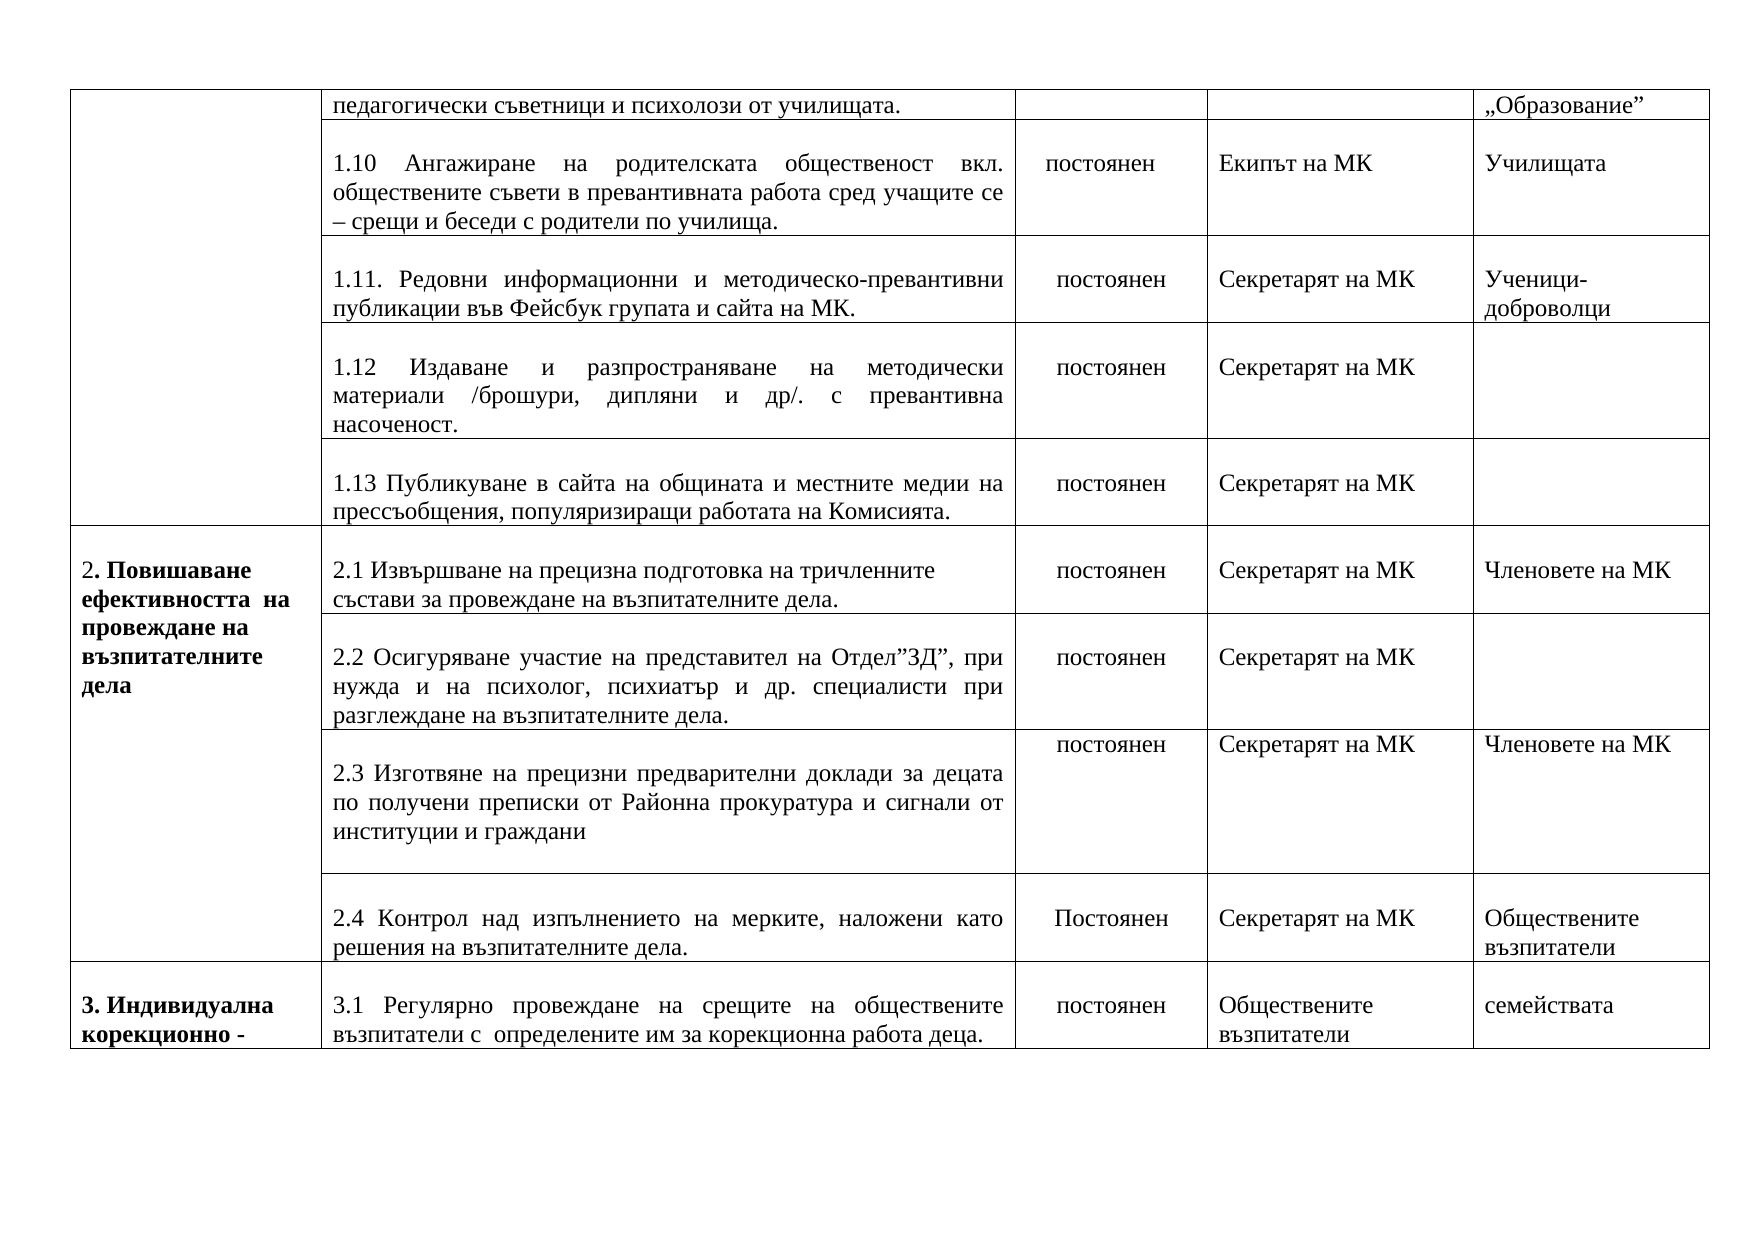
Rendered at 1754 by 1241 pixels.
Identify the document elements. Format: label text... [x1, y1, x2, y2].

table_cell [1474, 323, 1709, 438]
table_cell Секретарят на МК [1208, 614, 1473, 728]
table_cell постоянен [1016, 236, 1207, 322]
table_cell Секретарят на МК [1208, 874, 1473, 961]
table_cell Секретарят на МК [1208, 236, 1473, 322]
table_cell Училищата [1474, 120, 1709, 234]
table_cell [1474, 439, 1709, 525]
table_cell Обществените възпитатели [1208, 962, 1473, 1048]
table_cell [1474, 614, 1709, 728]
table_cell педагогически съветници и психолози от училищата. [322, 90, 1015, 118]
table_cell 2.1 Извършване на прецизна подготовка на тричленните състави за провеждане на възпитателните дела. [322, 526, 1015, 612]
table_cell Ученици-доброволци [1474, 236, 1709, 322]
table_cell Членовете на МК [1474, 730, 1709, 873]
table_cell постоянен [1016, 526, 1207, 612]
table_cell 2.2 Осигуряване участие на представител на Отдел”ЗД”, при нужда и на психолог, психиатър и др. специалисти при разглеждане на възпитателните дела. [322, 614, 1015, 728]
table_cell 1.11. Редовни информационни и методическо-превантивни публикации във Фейсбук групата и сайта на МК. [322, 236, 1015, 322]
table_cell постоянен [1016, 120, 1207, 234]
table_cell Секретарят на МК [1208, 323, 1473, 438]
table_cell постоянен [1016, 962, 1207, 1048]
table_cell Секретарят на МК [1208, 439, 1473, 525]
table_cell 1.13 Публикуване в сайта на общината и местните медии на прессъобщения, популяризиращи работата на Комисията. [322, 439, 1015, 525]
table_cell 3.1 Регулярно провеждане на срещите на обществените възпитатели с определените им за корекционна работа деца. [322, 962, 1015, 1048]
table_cell 2. Повишаване ефективността на провеждане на възпитателните дела [71, 526, 321, 961]
table_cell [71, 90, 321, 525]
table_cell 1.10 Ангажиране на родителската общественост вкл. обществените съвети в превантивната работа сред учащите се – срещи и беседи с родители по училища. [322, 120, 1015, 234]
table_cell 3. Индивидуална корекционно [71, 962, 321, 1048]
table_cell семействата [1474, 962, 1709, 1048]
table_cell постоянен [1016, 439, 1207, 525]
table_cell [1208, 90, 1473, 118]
table_cell „Образование” [1474, 90, 1709, 118]
table_cell [1016, 90, 1207, 118]
table_cell Обществените възпитатели [1474, 874, 1709, 961]
table_cell Членовете на МК [1474, 526, 1709, 612]
table_cell 2.3 Изготвяне на прецизни предварителни доклади за децата по получени преписки от Районна прокуратура и сигнали от институции и граждани [322, 730, 1015, 873]
table_cell постоянен [1016, 614, 1207, 728]
table_cell Екипът на МК [1208, 120, 1473, 234]
table_cell Секретарят на МК [1208, 526, 1473, 612]
table_cell 1.12 Издаване и разпространяване на методически материали /брошури, дипляни и др/. с превантивна насоченост. [322, 323, 1015, 438]
table_cell Постоянен [1016, 874, 1207, 961]
table_cell Секретарят на МК [1208, 730, 1473, 873]
table_cell 2.4 Контрол над изпълнението на мерките, наложени като решения на възпитателните дела. [322, 874, 1015, 961]
table_cell постоянен [1016, 323, 1207, 438]
table_cell постоянен [1016, 730, 1207, 873]
